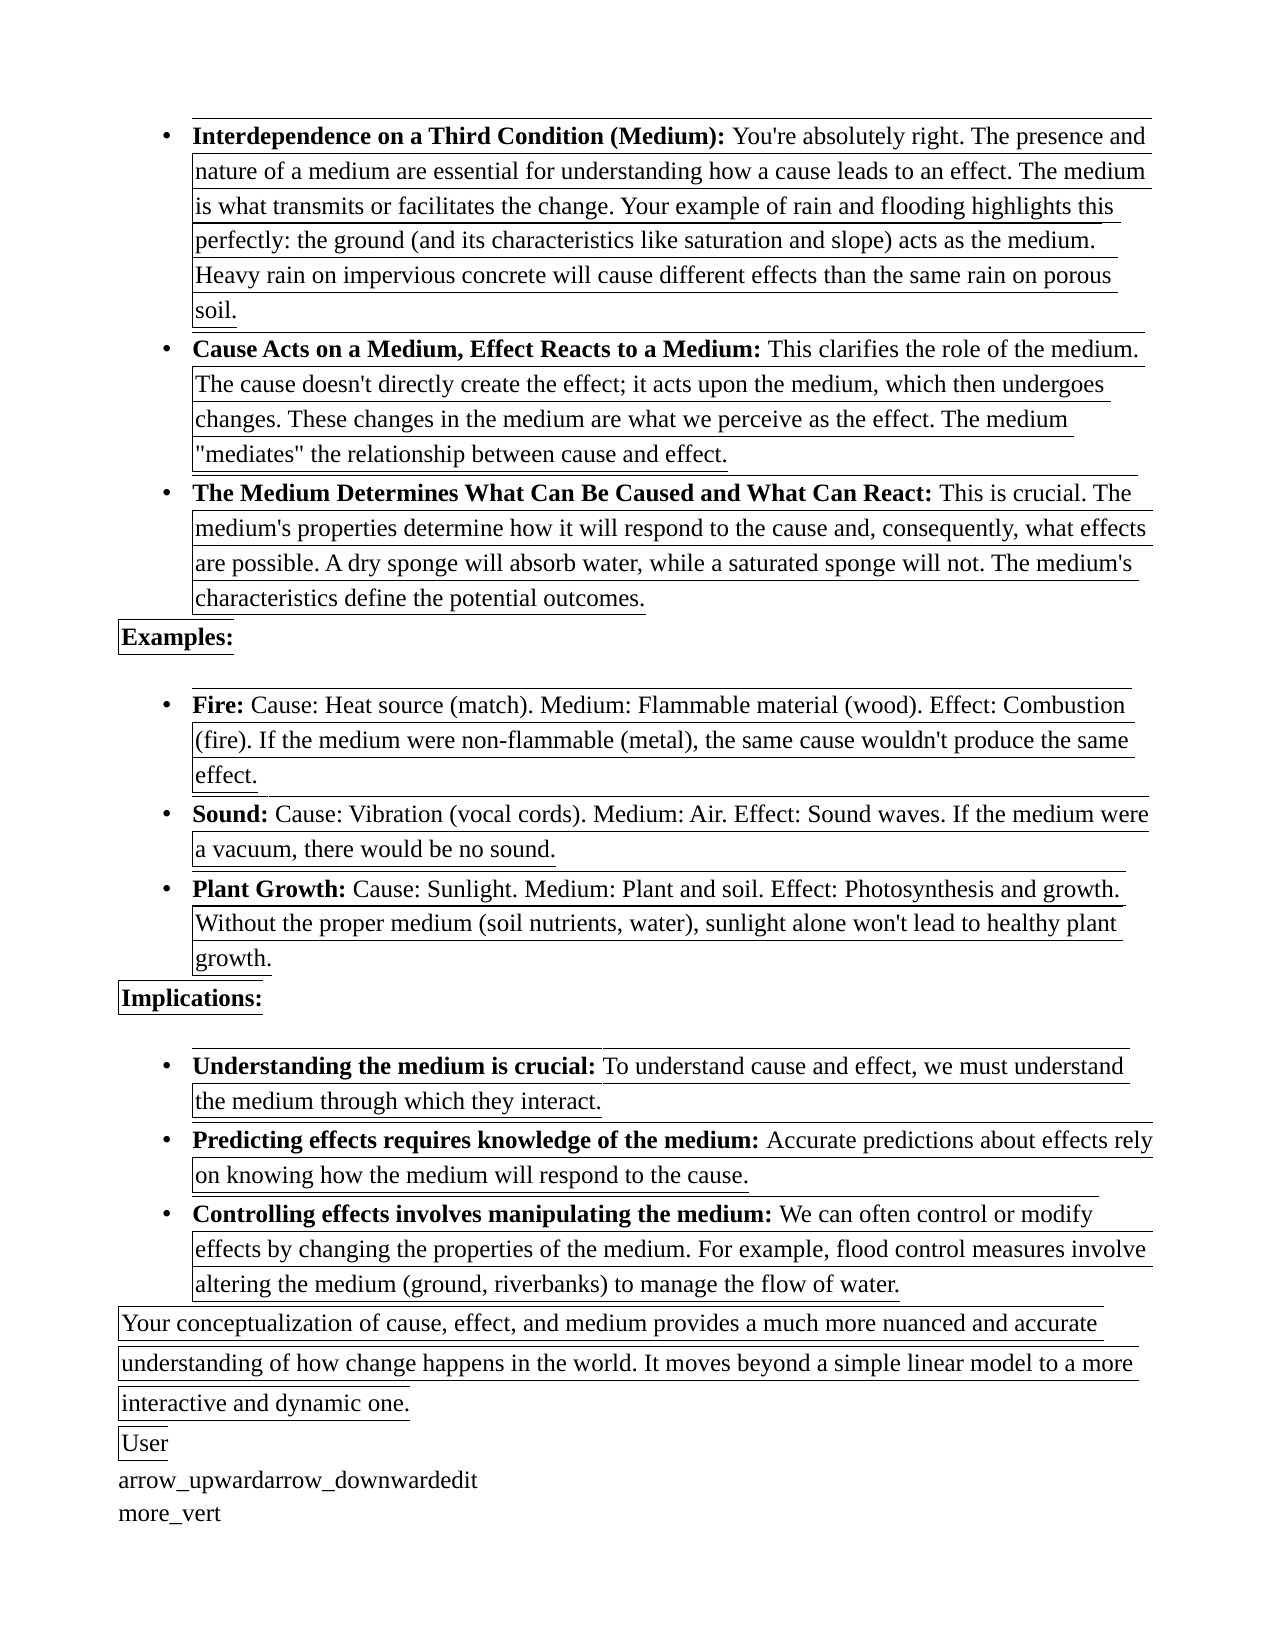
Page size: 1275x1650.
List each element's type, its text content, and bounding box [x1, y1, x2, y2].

text Implications: [119, 980, 1157, 1014]
text more_vert [118, 1498, 1157, 1527]
list Cause Acts on a Medium, Effect Reacts to a Medium: This clarifies the role of the medium. The cause doesn't directly create the effect; it acts upon the medium, which then undergoes changes. These changes in the medium are what we perceive as the effect. The medium "mediates" the relationship between cause and effect. [162, 332, 1157, 471]
text User [119, 1426, 1157, 1460]
list Interdependence on a Third Condition (Medium): You're absolutely right. The presence and nature of a medium are essential for understanding how a cause leads to an effect. The medium is what transmits or facilitates the change. Your example of rain and flooding highlights this perfectly: the ground (and its characteristics like saturation and slope) acts as the medium. Heavy rain on impervious concrete will cause different effects than the same rain on porous soil. [162, 118, 1157, 327]
list The Medium Determines What Can Be Caused and What Can React: This is crucial. The medium's properties determine how it will respond to the cause and, consequently, what effects are possible. A dry sponge will absorb water, while a saturated sponge will not. The medium's characteristics define the potential outcomes. [162, 475, 1157, 614]
list Understanding the medium is crucial: To understand cause and effect, we must understand the medium through which they interact. [162, 1048, 1157, 1117]
list Fire: Cause: Heat source (match). Medium: Flammable material (wood). Effect: Combustion (fire). If the medium were non-flammable (metal), the same cause wouldn't produce the same effect. [162, 687, 1157, 792]
text Examples: [119, 619, 1157, 654]
list Predicting effects requires knowledge of the medium: Accurate predictions about effects rely on knowing how the medium will respond to the cause. [162, 1122, 1157, 1192]
text arrow_upwardarrow_downwardedit [118, 1466, 1157, 1494]
list Controlling effects involves manipulating the medium: We can often control or modify effects by changing the properties of the medium. For example, flood control measures involve altering the medium (ground, riverbanks) to manage the flow of water. [162, 1196, 1157, 1301]
list Plant Growth: Cause: Sunlight. Medium: Plant and soil. Effect: Photosynthesis and growth. Without the proper medium (soil nutrients, water), sunlight alone won't lead to healthy plant growth. [162, 871, 1157, 975]
text Your conceptualization of cause, effect, and medium provides a much more nuanced and accurate understanding of how change happens in the world. It moves beyond a simple linear model to a more interactive and dynamic one. [118, 1306, 1157, 1420]
list Sound: Cause: Vibration (vocal cords). Medium: Air. Effect: Sound waves. If the medium were a vacuum, there would be no sound. [162, 796, 1157, 866]
